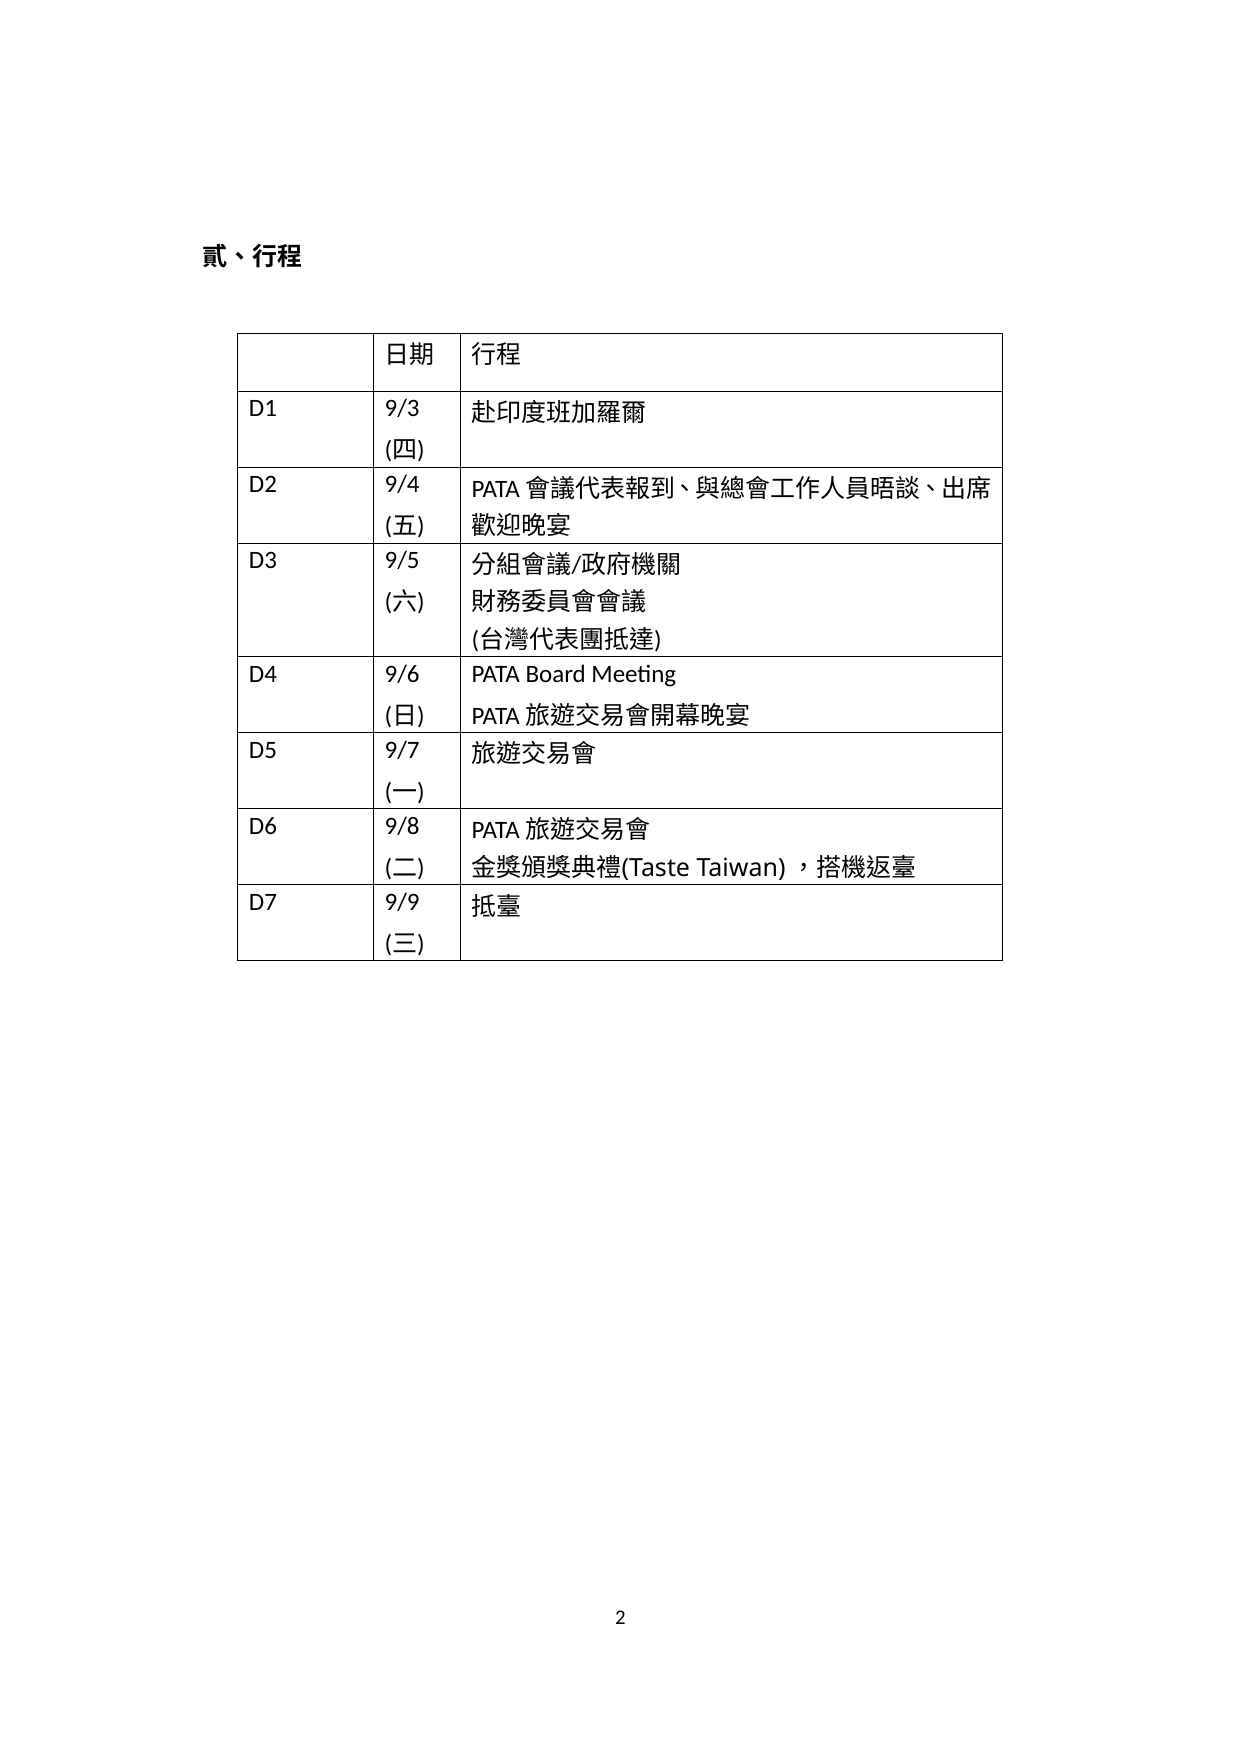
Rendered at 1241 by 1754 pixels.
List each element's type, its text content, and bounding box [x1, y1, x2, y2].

table_cell 9/8 (二) [374, 809, 460, 884]
table_cell D1 [238, 392, 373, 467]
table_cell 9/6 (日) [374, 657, 460, 732]
table_cell PATA會議代表報到、與總會工作人員晤談、出席歡迎晚宴 [461, 468, 1002, 543]
table_cell 抵臺 [461, 885, 1002, 960]
table_cell 旅遊交易會 [461, 733, 1002, 808]
table_cell D3 [238, 544, 373, 656]
table_cell D2 [238, 468, 373, 543]
table_cell PATA旅遊交易會 金獎頒獎典禮(Taste Taiwan) ，搭機返臺 [461, 809, 1002, 884]
table_header 行程 [461, 334, 1002, 391]
table_cell 9/9 (三) [374, 885, 460, 960]
table_cell PATA Board Meeting PATA旅遊交易會開幕晚宴 [461, 657, 1002, 732]
table_cell 赴印度班加羅爾 [461, 392, 1002, 467]
table_header 日期 [374, 334, 460, 391]
table_cell D4 [238, 657, 373, 732]
table_cell 9/5 (六) [374, 544, 460, 656]
table_cell 9/4 (五) [374, 468, 460, 543]
list 行程 [202, 221, 1053, 277]
table_cell D7 [238, 885, 373, 960]
table_cell 分組會議/政府機關 財務委員會會議 (台灣代表團抵達) [461, 544, 1002, 656]
table_cell D6 [238, 809, 373, 884]
table_cell 9/3 (四) [374, 392, 460, 467]
table_cell D5 [238, 733, 373, 808]
table_cell 9/7 (一) [374, 733, 460, 808]
table_header [238, 334, 373, 391]
